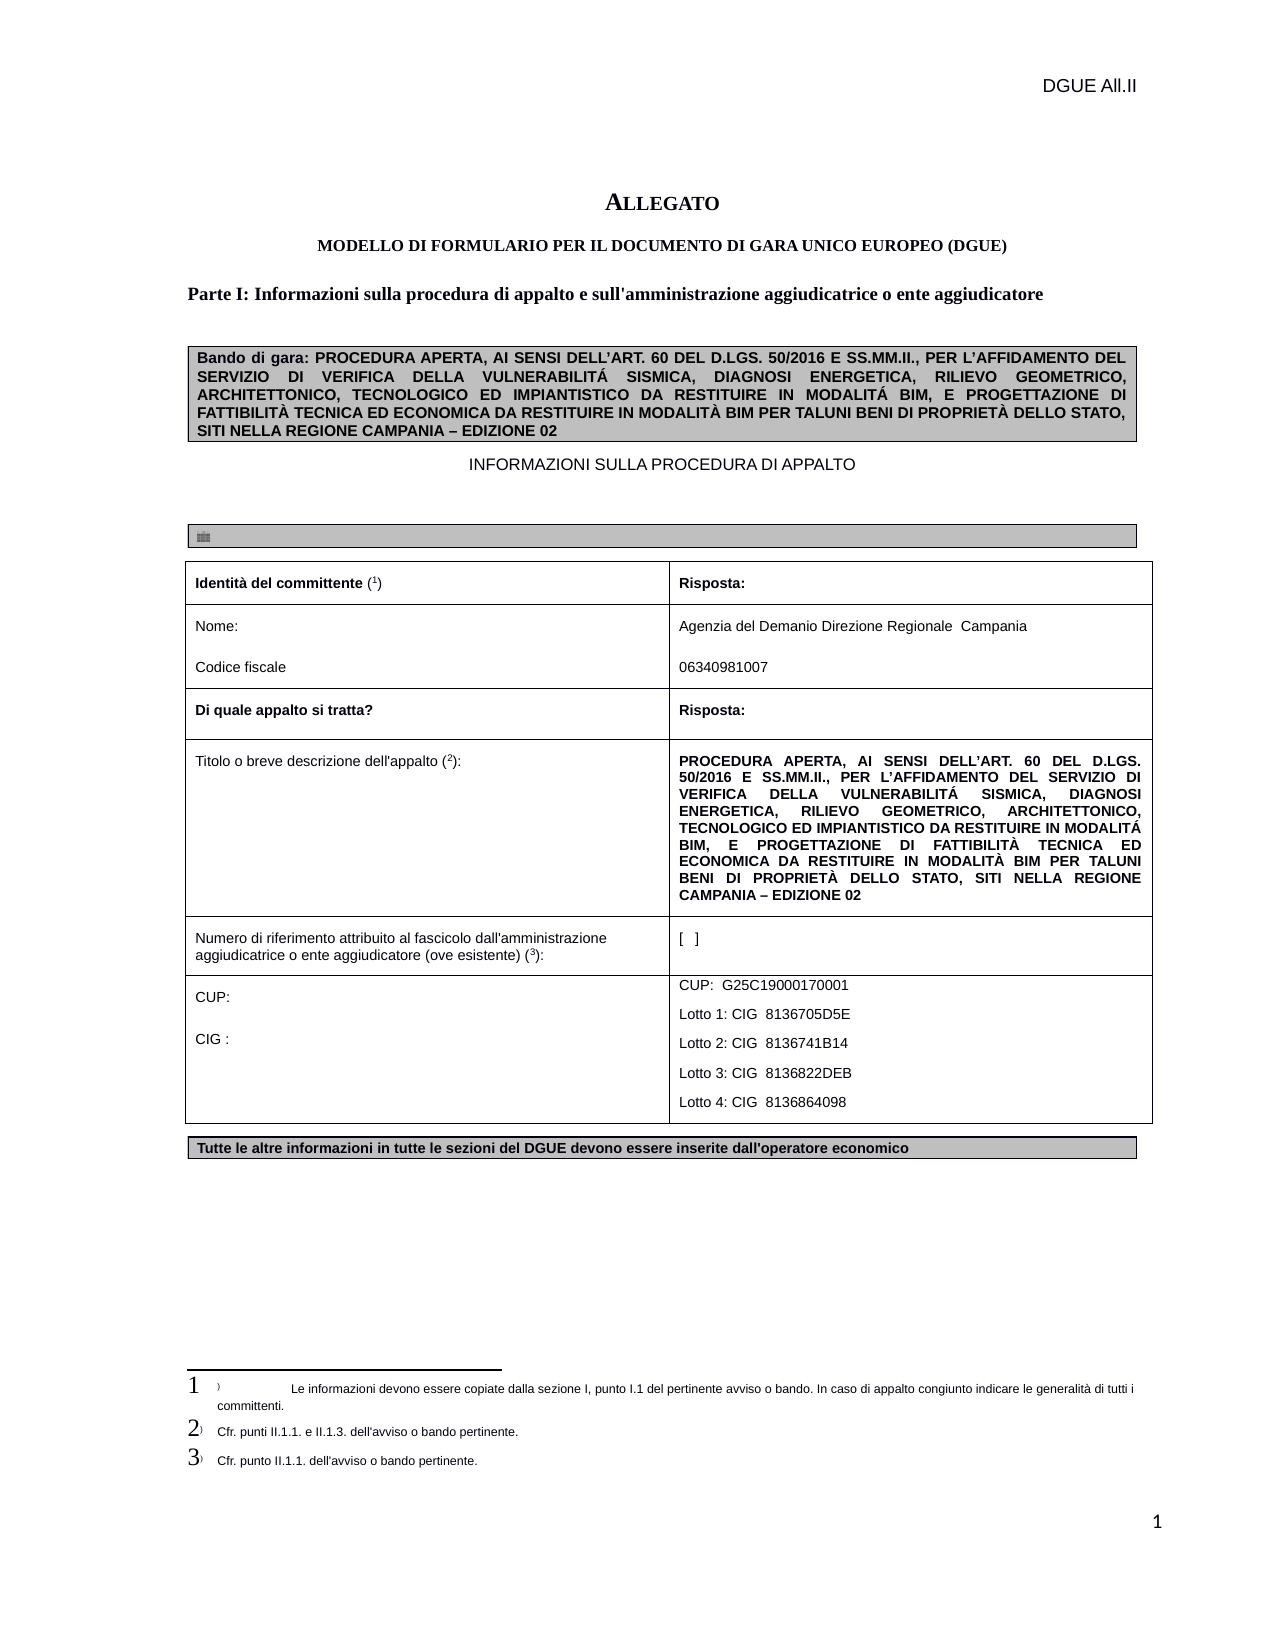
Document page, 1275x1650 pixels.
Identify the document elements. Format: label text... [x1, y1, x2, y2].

table_cell Agenzia del Demanio Direzione Regionale Campania 06340981007 [670, 605, 1152, 688]
table_header Identità del committente () [186, 562, 669, 604]
table_cell Di quale appalto si tratta? [186, 689, 669, 739]
table_cell PROCEDURA APERTA, AI SENSI DELL’ART. 60 DEL D.LGS. 50/2016 E SS.MM.II., PER L’AFFIDAMENTO DEL SERVIZIO DI VERIFICA DELLA VULNERABILITÁ SISMICA, DIAGNOSI ENERGETICA, RILIEVO GEOMETRICO, ARCHITETTONICO, TECNOLOGICO ED IMPIANTISTICO DA RESTITUIRE IN MODALITÁ BIM, E PROGETTAZIONE DI FATTIBILITÀ TECNICA ED ECONOMICA DA RESTITUIRE IN MODALITÀ BIM PER TALUNI BENI DI PROPRIETÀ DELLO STATO, SITI NELLA REGIONE CAMPANIA – EDIZIONE 02 [670, 740, 1152, 916]
table_cell [ ] [670, 917, 1152, 975]
table_cell CUP: CIG : [186, 976, 669, 1123]
text Le informazioni richieste dalla parte I saranno acquisite automaticamente a condizione che per generare e compilare il DGUE sia utilizzato il servizio DGUE in formato elettronico. In caso contrario tali informazioni devono essere inserite dall'operatore economico. [189, 525, 1136, 547]
text Tutte le altre informazioni in tutte le sezioni del DGUE devono essere inserite dall'operatore economico [189, 1138, 1136, 1158]
text Modello di forMulario per il documento di gara unico europeo (DGUE) [187, 235, 1137, 254]
table_cell Numero di riferimento attribuito al fascicolo dall'amministrazione aggiudicatrice o ente aggiudicatore (ove esistente) (): [186, 917, 669, 975]
table_header Risposta: [670, 562, 1152, 604]
table_cell CUP: G25C19000170001 Lotto 1: CIG 8136705D5E Lotto 2: CIG 8136741B14 Lotto 3: CIG 8136822DEB Lotto 4: CIG 8136864098 [670, 976, 1152, 1123]
title Informazioni sulla procedura di appalto [187, 455, 1137, 474]
text Bando di gara: PROCEDURA APERTA, AI SENSI DELL’ART. 60 DEL D.LGS. 50/2016 E SS.MM.II., PER L’AFFIDAMENTO DEL SERVIZIO DI VERIFICA DELLA VULNERABILITÁ SISMICA, DIAGNOSI ENERGETICA, RILIEVO GEOMETRICO, ARCHITETTONICO, TECNOLOGICO ED IMPIANTISTICO DA RESTITUIRE IN MODALITÁ BIM, E PROGETTAZIONE DI FATTIBILITÀ TECNICA ED ECONOMICA DA RESTITUIRE IN MODALITÀ BIM PER TALUNI BENI DI PROPRIETÀ DELLO STATO, SITI NELLA REGIONE CAMPANIA – EDIZIONE 02 [189, 347, 1136, 441]
table_cell Titolo o breve descrizione dell'appalto (): [186, 740, 669, 916]
table_cell Nome: Codice fiscale [186, 605, 669, 688]
table_cell Risposta: [670, 689, 1152, 739]
subtitle Allegato [187, 187, 1137, 216]
title Parte I: Informazioni sulla procedura di appalto e sull'amministrazione aggiudicatrice o ente aggiudicatore [187, 283, 1137, 305]
